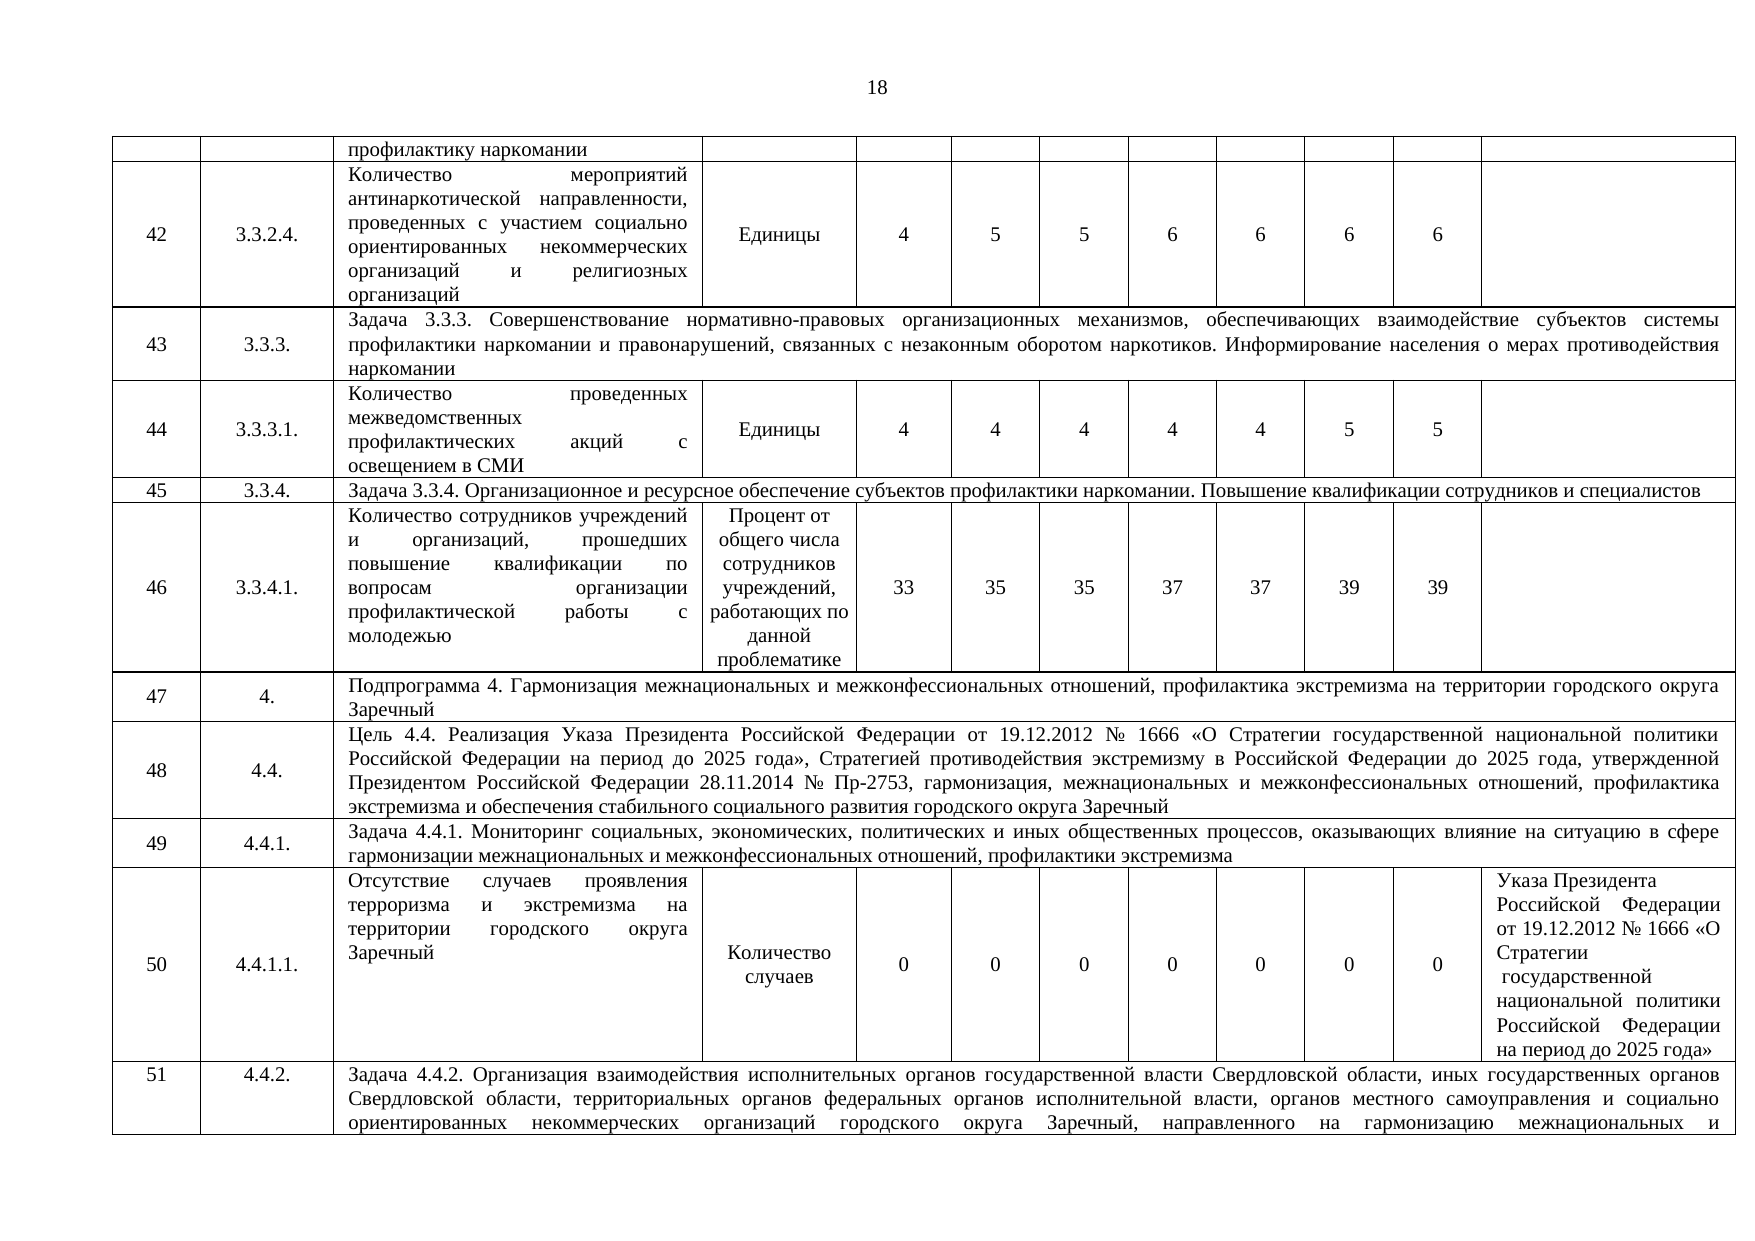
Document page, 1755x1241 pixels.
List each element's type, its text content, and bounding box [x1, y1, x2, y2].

table_cell 3.3.3. [201, 308, 333, 379]
table_cell [1217, 137, 1304, 161]
table_cell 5 [1394, 381, 1481, 477]
table_cell Количество мероприятий антинаркотической направленности, проведенных с участием социально ориентированных некоммерческих организаций и религиозных организаций [334, 162, 702, 306]
table_cell [703, 137, 856, 161]
table_cell Задача 3.3.3. Совершенствование нормативно-правовых организационных механизмов, обеспечивающих взаимодействие субъектов системы профилактики наркомании и правонарушений, связанных с незаконным оборотом наркотиков. Информирование населения о мерах противодействия наркомании [334, 308, 1735, 379]
table_cell [1040, 137, 1128, 161]
table_cell [1482, 162, 1735, 306]
table_cell 39 [1394, 503, 1481, 671]
table_cell 4 [952, 381, 1039, 477]
table_cell 48 [113, 722, 200, 818]
table_cell 4.4.2. [201, 1062, 333, 1134]
table_cell 39 [1305, 503, 1393, 671]
table_cell 4.4.1. [201, 819, 333, 867]
table_cell 6 [1217, 162, 1304, 306]
table_cell [1482, 137, 1735, 161]
table_cell 4.4. [201, 722, 333, 818]
table_cell 0 [1217, 868, 1304, 1061]
table_cell 4 [1040, 381, 1128, 477]
table_cell [952, 137, 1039, 161]
table_cell [1129, 137, 1216, 161]
table_cell 0 [1394, 868, 1481, 1061]
table_cell 0 [857, 868, 951, 1061]
table_cell 50 [113, 868, 200, 1061]
table_cell 6 [1305, 162, 1393, 306]
table_cell 5 [1305, 381, 1393, 477]
table_cell 0 [1129, 868, 1216, 1061]
table_cell 35 [952, 503, 1039, 671]
table_cell 4 [1217, 381, 1304, 477]
table_cell 33 [857, 503, 951, 671]
table_cell 0 [1040, 868, 1128, 1061]
table_cell Задача 4.4.1. Мониторинг социальных, экономических, политических и иных общественных процессов, оказывающих влияние на ситуацию в сфере гармонизации межнациональных и межконфессиональных отношений, профилактики экстремизма [334, 819, 1735, 867]
table_cell Количество сотрудников учреждений и организаций, прошедших повышение квалификации по вопросам организации профилактической работы с молодежью [334, 503, 702, 671]
table_cell 5 [952, 162, 1039, 306]
table_cell Задача 4.4.2. Организация взаимодействия исполнительных органов государственной власти Свердловской области, иных государственных органов Свердловской области, территориальных органов федеральных органов исполнительной власти, органов местного самоуправления и социально ориентированных некоммерческих организаций городского округа Заречный, направленного на гармонизацию межнациональных и [334, 1062, 1735, 1134]
table_cell 0 [1305, 868, 1393, 1061]
table_cell [1394, 137, 1481, 161]
table_cell 3.3.4.1. [201, 503, 333, 671]
table_cell 44 [113, 381, 200, 477]
table_cell 4 [857, 381, 951, 477]
table_cell 45 [113, 478, 200, 502]
table_cell Цель 4.4. Реализация Указа Президента Российской Федерации от 19.12.2012 № 1666 «О Стратегии государственной национальной политики Российской Федерации на период до 2025 года», Стратегией противодействия экстремизму в Российской Федерации до 2025 года, утвержденной Президентом Российской Федерации 28.11.2014 № Пр-2753, гармонизация, межнациональных и межконфессиональных отношений, профилактика экстремизма и обеспечения стабильного социального развития городского округа Заречный [334, 722, 1735, 818]
table_cell Указа Президента Российской Федерации от 19.12.2012 № 1666 «О Стратегии государственной национальной политики Российской Федерации на период до 2025 года» [1482, 868, 1735, 1061]
table_cell [201, 137, 333, 161]
table_cell Количество случаев [703, 868, 856, 1061]
table_cell 46 [113, 503, 200, 671]
table_cell Процент от общего числа сотрудников учреждений, работающих по данной проблематике [703, 503, 856, 671]
table_cell 5 [1040, 162, 1128, 306]
table_cell 3.3.3.1. [201, 381, 333, 477]
table_cell 6 [1394, 162, 1481, 306]
table_cell [1482, 503, 1735, 671]
table_cell 37 [1129, 503, 1216, 671]
table_cell 3.3.4. [201, 478, 333, 502]
table_cell Единицы [703, 381, 856, 477]
table_cell [857, 137, 951, 161]
table_cell Единицы [703, 162, 856, 306]
table_cell 35 [1040, 503, 1128, 671]
table_cell 4 [857, 162, 951, 306]
table_cell 4. [201, 673, 333, 721]
table_cell 49 [113, 819, 200, 867]
table_cell 51 [113, 1062, 200, 1134]
table_cell 4 [1129, 381, 1216, 477]
table_cell 37 [1217, 503, 1304, 671]
table_cell [1482, 381, 1735, 477]
table_cell 43 [113, 308, 200, 379]
table_cell 0 [952, 868, 1039, 1061]
table_cell 4.4.1.1. [201, 868, 333, 1061]
table_cell профилактику наркомании [334, 137, 702, 161]
table_cell [113, 137, 200, 161]
table_cell Отсутствие случаев проявления терроризма и экстремизма на территории городского округа Заречный [334, 868, 702, 1061]
table_cell 6 [1129, 162, 1216, 306]
table_cell Подпрограмма 4. Гармонизация межнациональных и межконфессиональных отношений, профилактика экстремизма на территории городского округа Заречный [334, 673, 1735, 721]
table_cell [1305, 137, 1393, 161]
table_cell 47 [113, 673, 200, 721]
table_cell Задача 3.3.4. Организационное и ресурсное обеспечение субъектов профилактики наркомании. Повышение квалификации сотрудников и специалистов [334, 478, 1735, 502]
table_cell 42 [113, 162, 200, 306]
table_cell 3.3.2.4. [201, 162, 333, 306]
table_cell Количество проведенных межведомственных профилактических акций с освещением в СМИ [334, 381, 702, 477]
